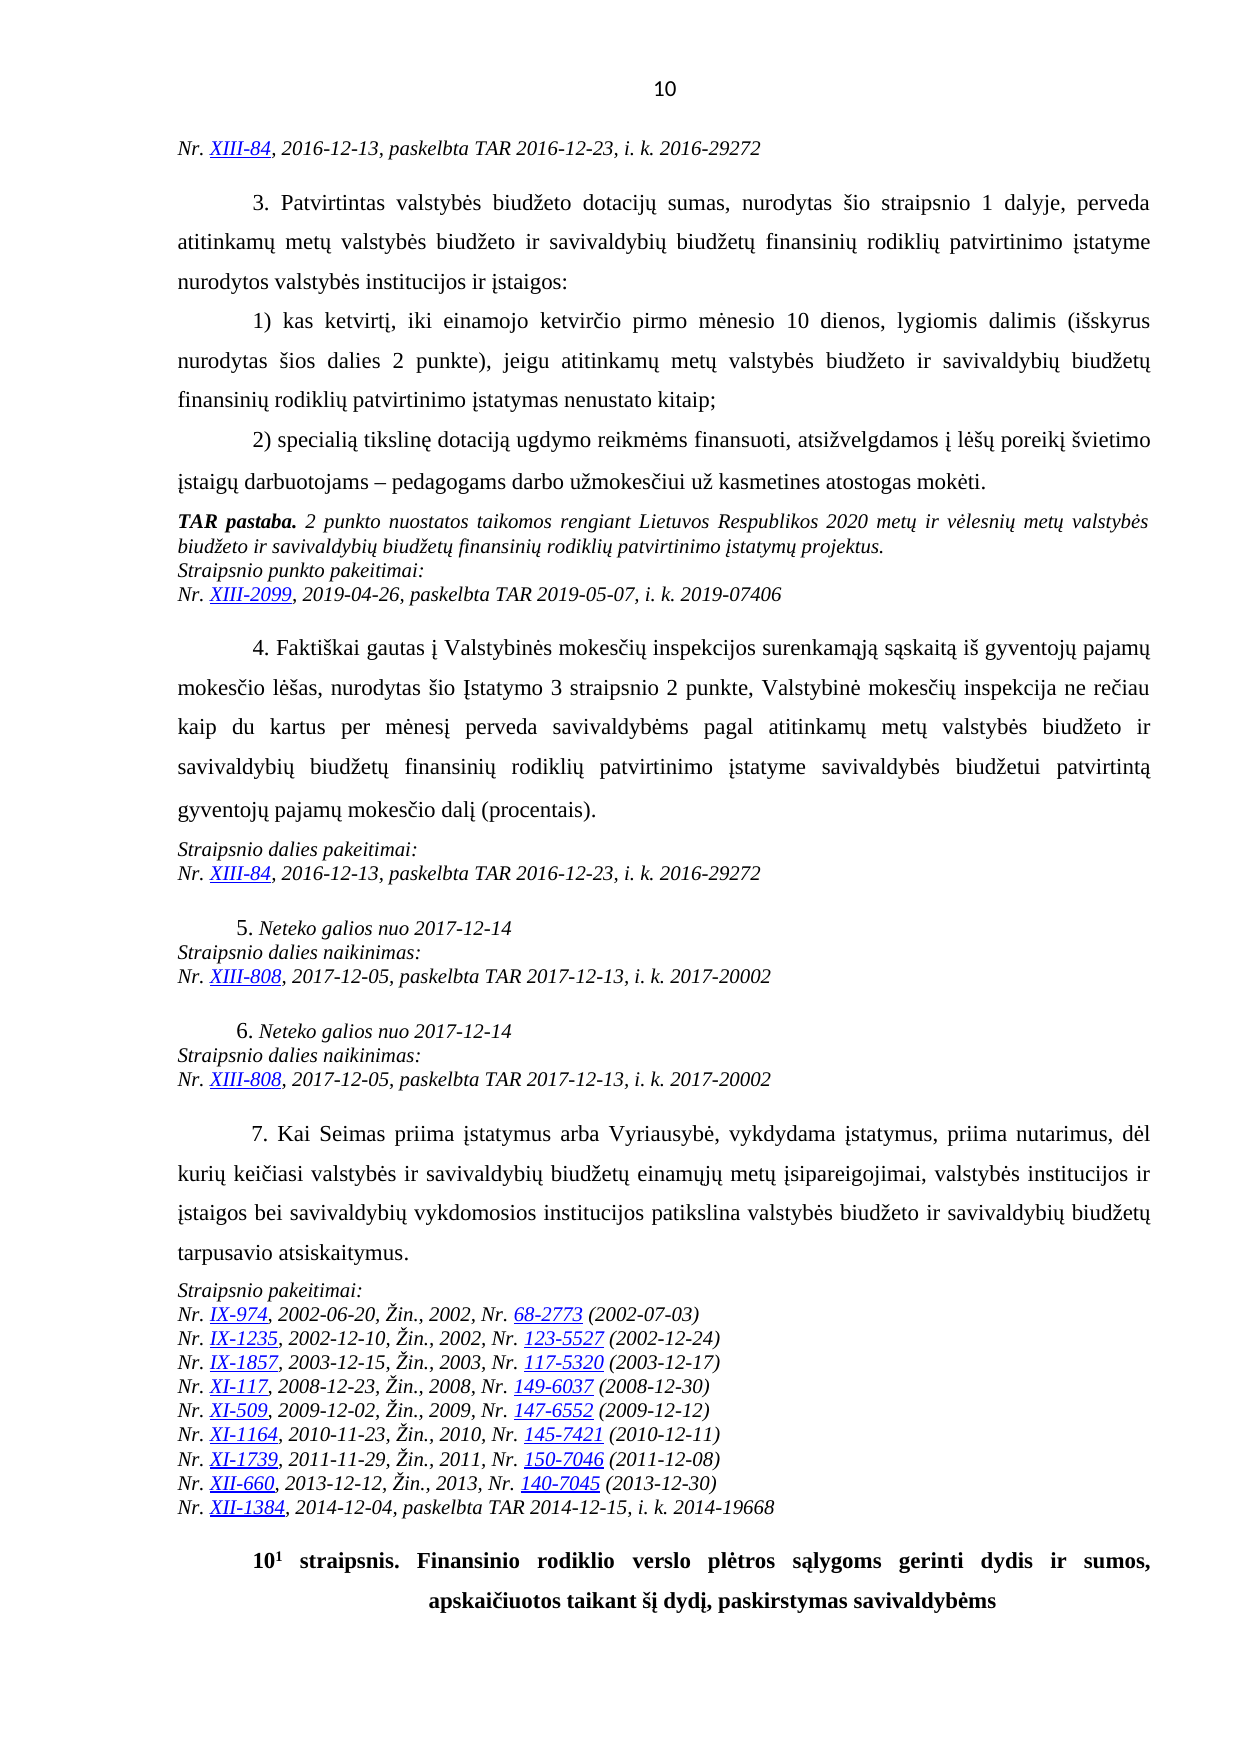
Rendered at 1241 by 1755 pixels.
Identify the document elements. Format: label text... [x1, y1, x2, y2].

text TAR pastaba. 2 punkto nuostatos taikomos rengiant Lietuvos Respublikos 2020 metų ir vėlesnių metų valstybės biudžeto ir savivaldybių biudžetų finansinių rodiklių patvirtinimo įstatymų projektus. [177, 509, 1152, 558]
text Nr. XI-117, 2008-12-23, Žin., 2008, Nr. 149-6037 (2008-12-30) [177, 1374, 1152, 1398]
text Straipsnio dalies pakeitimai: [177, 837, 1152, 861]
text Nr. XIII-2099, 2019-04-26, paskelbta TAR 2019-05-07, i. k. 2019-07406 [177, 582, 1152, 606]
text Nr. XI-509, 2009-12-02, Žin., 2009, Nr. 147-6552 (2009-12-12) [177, 1398, 1152, 1422]
text Straipsnio dalies naikinimas: [177, 1043, 1152, 1067]
text 7. Kai Seimas priima įstatymus arba Vyriausybė, vykdydama įstatymus, priima nutarimus, dėl kurių keičiasi valstybės ir savivaldybių biudžetų einamųjų metų įsipareigojimai, valstybės institucijos ir įstaigos bei savivaldybių vykdomosios institucijos patikslina valstybės biudžeto ir savivaldybių biudžetų tarpusavio atsiskaitymus. [177, 1120, 1152, 1265]
text 4. Faktiškai gautas į Valstybinės mokesčių inspekcijos surenkamąją sąskaitą iš gyventojų pajamų mokesčio lėšas, nurodytas šio Įstatymo 3 straipsnio 2 punkte, Valstybinė mokesčių inspekcija ne rečiau kaip du kartus per mėnesį perveda savivaldybėms pagal atitinkamų metų valstybės biudžeto ir savivaldybių biudžetų finansinių rodiklių patvirtinimo įstatyme savivaldybės biudžetui patvirtintą gyventojų pajamų mokesčio dalį (procentais). [177, 634, 1152, 822]
text 3. Patvirtintas valstybės biudžeto dotacijų sumas, nurodytas šio straipsnio 1 dalyje, perveda atitinkamų metų valstybės biudžeto ir savivaldybių biudžetų finansinių rodiklių patvirtinimo įstatyme nurodytos valstybės institucijos ir įstaigos: [177, 189, 1152, 294]
text Nr. XII-1384, 2014-12-04, paskelbta TAR 2014-12-15, i. k. 2014-19668 [177, 1494, 1152, 1519]
text Straipsnio dalies naikinimas: [177, 940, 1152, 964]
text Nr. XIII-84, 2016-12-13, paskelbta TAR 2016-12-23, i. k. 2016-29272 [177, 136, 1152, 160]
text Straipsnio punkto pakeitimai: [177, 558, 1152, 582]
text Nr. XI-1164, 2010-11-23, Žin., 2010, Nr. 145-7421 (2010-12-11) [177, 1422, 1152, 1446]
text Nr. IX-1857, 2003-12-15, Žin., 2003, Nr. 117-5320 (2003-12-17) [177, 1350, 1152, 1374]
text 2) specialią tikslinę dotaciją ugdymo reikmėms finansuoti, atsižvelgdamos į lėšų poreikį švietimo įstaigų darbuotojams – pedagogams darbo užmokesčiui už kasmetines atostogas mokėti. [177, 426, 1152, 495]
text Nr. XI-1739, 2011-11-29, Žin., 2011, Nr. 150-7046 (2011-12-08) [177, 1446, 1152, 1471]
text 1) kas ketvirtį, iki einamojo ketvirčio pirmo mėnesio 10 dienos, lygiomis dalimis (išskyrus nurodytas šios dalies 2 punkte), jeigu atitinkamų metų valstybės biudžeto ir savivaldybių biudžetų finansinių rodiklių patvirtinimo įstatymas nenustato kitaip; [177, 307, 1152, 412]
text 5. Neteko galios nuo 2017-12-14 [177, 914, 1152, 940]
text Nr. XIII-808, 2017-12-05, paskelbta TAR 2017-12-13, i. k. 2017-20002 [177, 964, 1152, 988]
text 6. Neteko galios nuo 2017-12-14 [177, 1017, 1152, 1043]
text Nr. XIII-808, 2017-12-05, paskelbta TAR 2017-12-13, i. k. 2017-20002 [177, 1067, 1152, 1091]
text 101 straipsnis. Finansinio rodiklio verslo plėtros sąlygoms gerinti dydis ir sumos, apskaičiuotos taikant šį dydį, paskirstymas savivaldybėms [252, 1547, 1152, 1613]
text Nr. XIII-84, 2016-12-13, paskelbta TAR 2016-12-23, i. k. 2016-29272 [177, 861, 1152, 885]
text Straipsnio pakeitimai: [177, 1278, 1152, 1302]
text Nr. IX-974, 2002-06-20, Žin., 2002, Nr. 68-2773 (2002-07-03) [177, 1302, 1152, 1326]
text Nr. IX-1235, 2002-12-10, Žin., 2002, Nr. 123-5527 (2002-12-24) [177, 1326, 1152, 1350]
text Nr. XII-660, 2013-12-12, Žin., 2013, Nr. 140-7045 (2013-12-30) [177, 1471, 1152, 1494]
